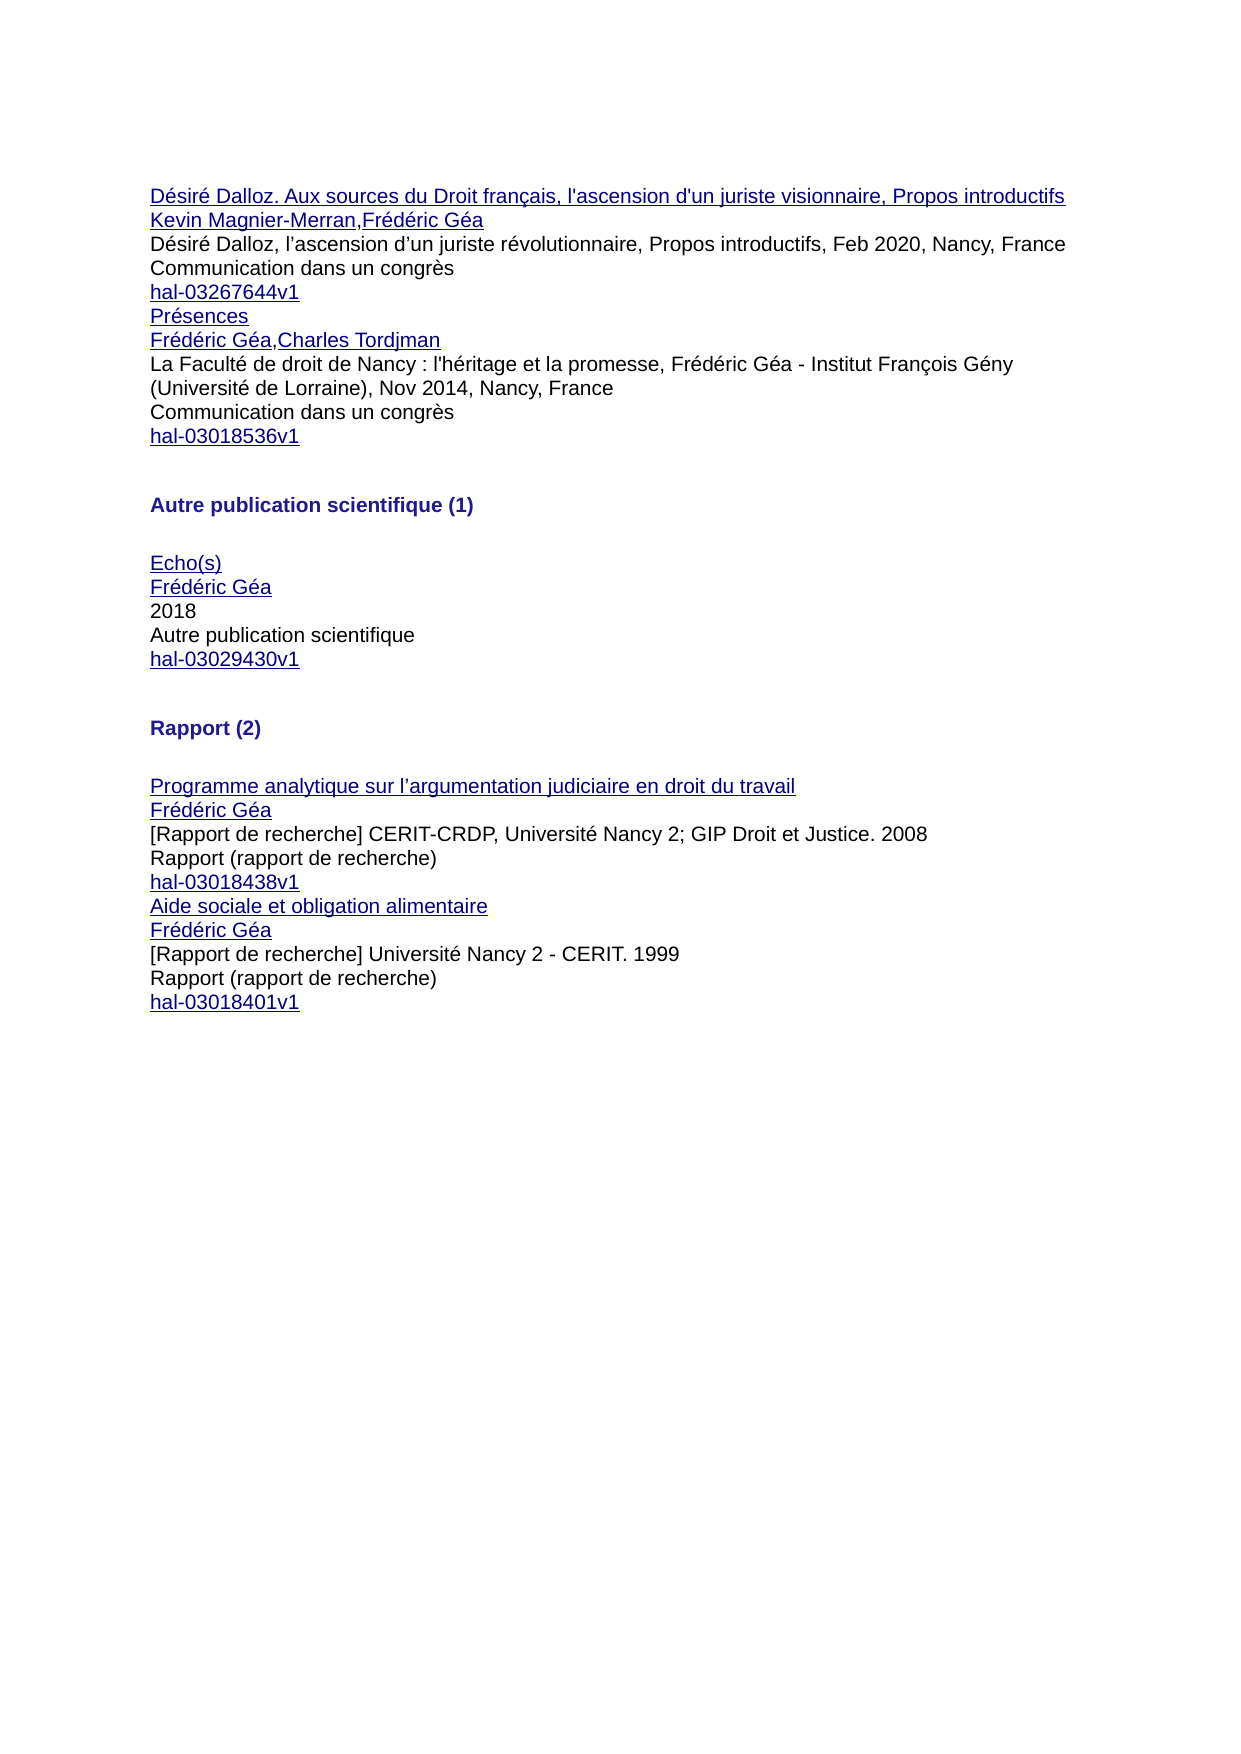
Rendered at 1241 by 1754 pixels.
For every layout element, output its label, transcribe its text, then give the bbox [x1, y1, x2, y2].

table_header Programme analytique sur l’argumentation judiciaire en droit du travail Frédéric Géa [Rapport de recherche] CERIT-CRDP, Université Nancy 2; GIP Droit et Justice. 2008 Rapport (rapport de recherche) hal-03018438v1 [150, 774, 1090, 894]
subtitle Autre publication scientifique (1) [150, 493, 1090, 517]
subtitle Rapport (2) [150, 716, 1090, 739]
table_header Echo(s) Frédéric Géa 2018 Autre publication scientifique hal-03029430v1 [150, 551, 1090, 671]
table_cell Présences Frédéric Géa,Charles Tordjman La Faculté de droit de Nancy : l'héritage et la promesse, Frédéric Géa - Institut François Gény (Université de Lorraine), Nov 2014, Nancy, France Communication dans un congrès hal-03018536v1 [150, 304, 1090, 448]
table_header Désiré Dalloz. Aux sources du Droit français, l'ascension d'un juriste visionnaire, Propos introductifs Kevin Magnier-Merran,Frédéric Géa Désiré Dalloz, l’ascension d’un juriste révolutionnaire, Propos introductifs, Feb 2020, Nancy, France Communication dans un congrès hal-03267644v1 [150, 184, 1090, 304]
table_cell Aide sociale et obligation alimentaire Frédéric Géa [Rapport de recherche] Université Nancy 2 - CERIT. 1999 Rapport (rapport de recherche) hal-03018401v1 [150, 894, 1090, 1013]
